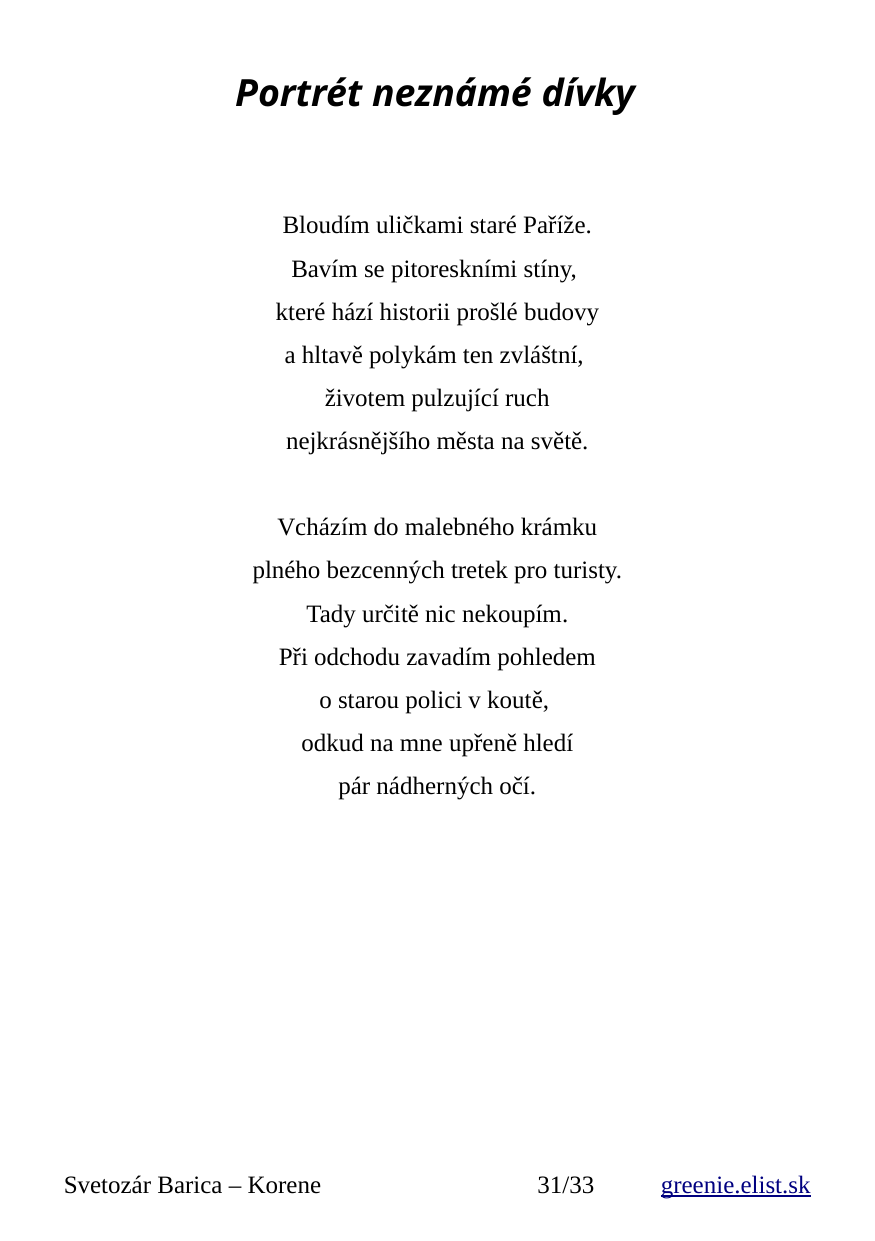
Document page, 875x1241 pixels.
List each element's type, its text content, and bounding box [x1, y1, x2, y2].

subtitle Portrét neznámé dívky [41, 66, 833, 117]
text a hltavě polykám ten zvláštní, [41, 340, 833, 369]
text Při odchodu zavadím pohledem [41, 642, 833, 671]
text odkud na mne upřeně hledí [41, 728, 833, 757]
text pár nádherných očí. [41, 771, 833, 800]
text Bloudím uličkami staré Paříže. [41, 211, 833, 239]
text o starou polici v koutě, [41, 685, 833, 714]
text které hází historii prošlé budovy [41, 297, 833, 326]
text nejkrásnějšího města na světě. [41, 426, 833, 455]
text Tady určitě nic nekoupím. [41, 599, 833, 627]
text životem pulzující ruch [41, 383, 833, 412]
text Vcházím do malebného krámku [41, 512, 833, 541]
text Bavím se pitoreskními stíny, [41, 254, 833, 282]
text plného bezcenných tretek pro turisty. [41, 556, 833, 584]
